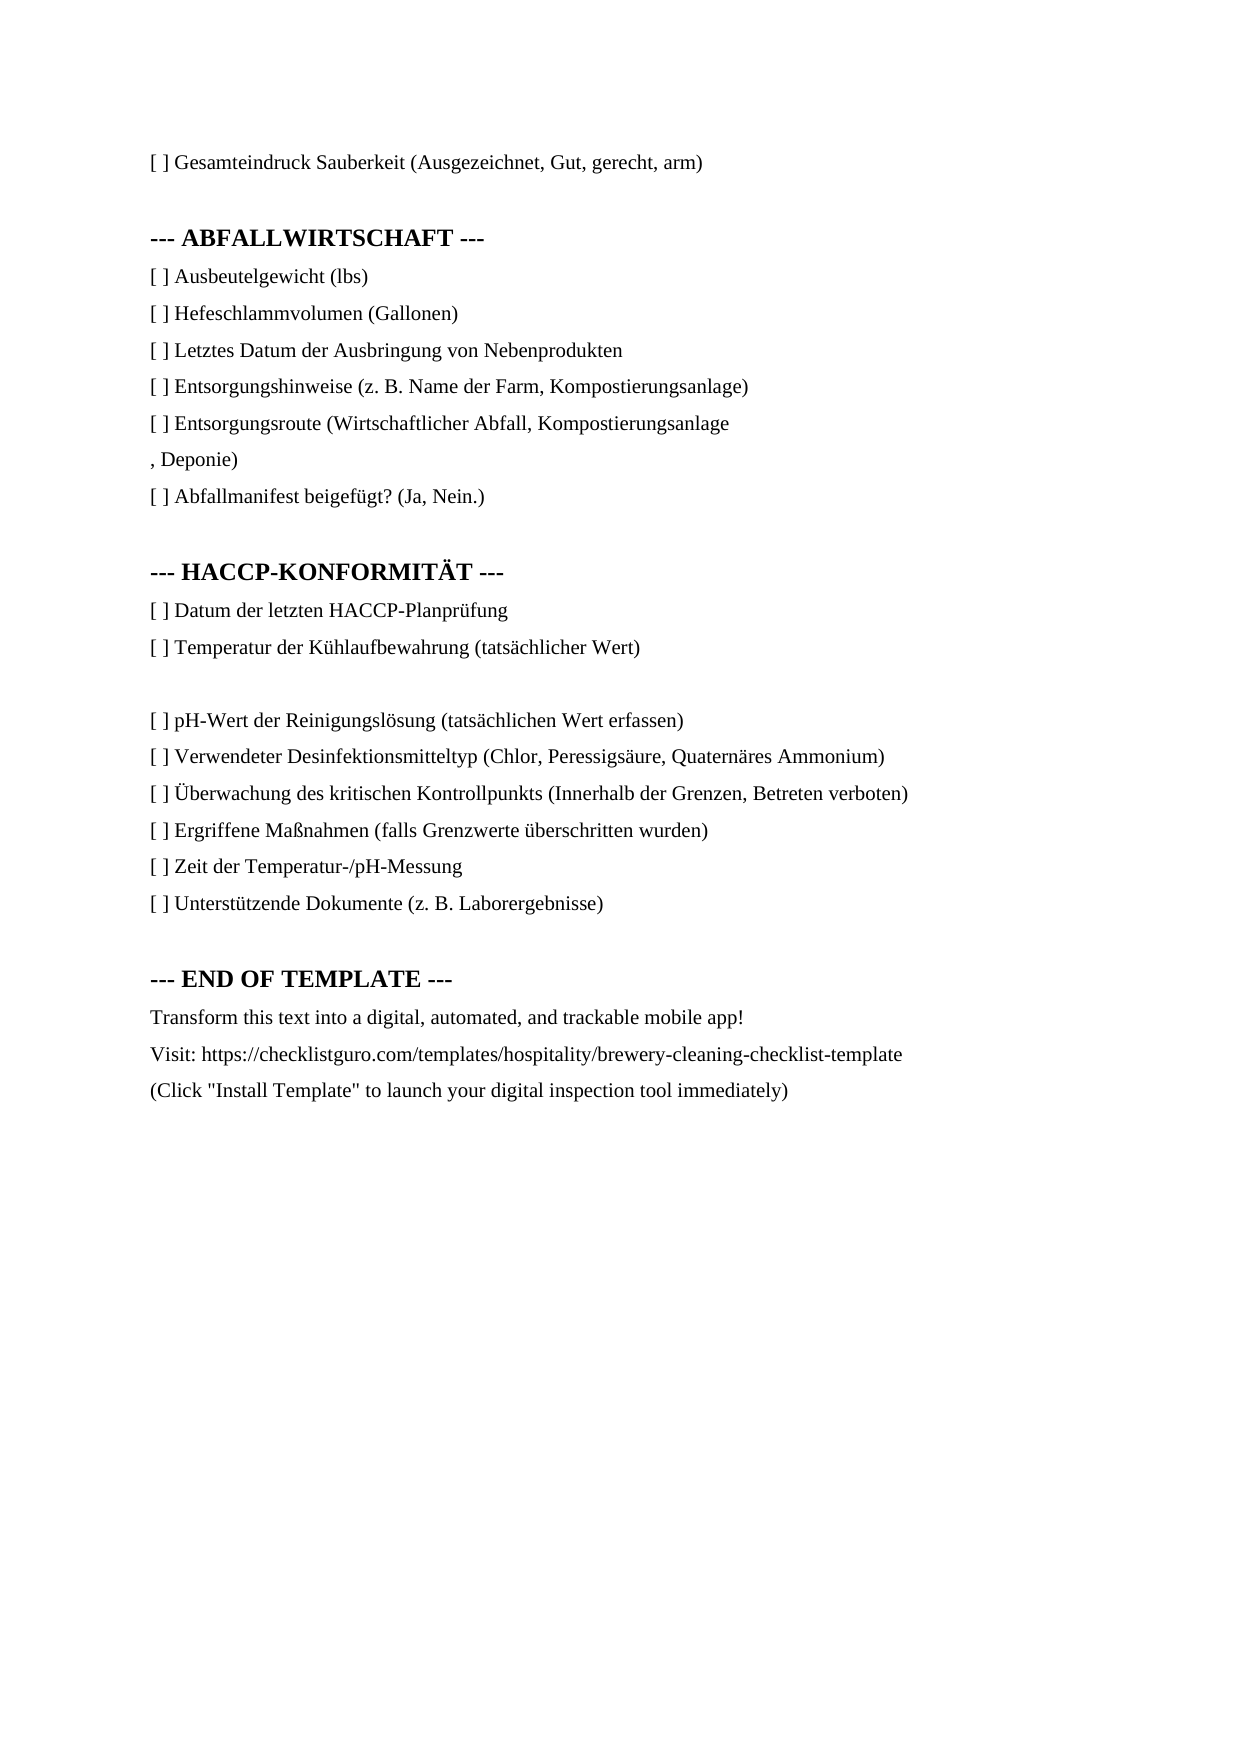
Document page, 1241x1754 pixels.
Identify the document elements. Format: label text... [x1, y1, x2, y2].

text --- HACCP-KONFORMITÄT --- [150, 557, 1090, 586]
text [ ] Unterstützende Dokumente (z. B. Laborergebnisse) [150, 891, 1090, 915]
text Transform this text into a digital, automated, and trackable mobile app! [150, 1005, 1090, 1029]
text [ ] Gesamteindruck Sauberkeit (Ausgezeichnet, Gut, gerecht, arm) [150, 150, 1090, 174]
text Visit: https://checklistguro.com/templates/hospitality/brewery-cleaning-checklist-template [150, 1042, 1090, 1066]
text [ ] pH-Wert der Reinigungslösung (tatsächlichen Wert erfassen) [150, 708, 1090, 732]
text [ ] Letztes Datum der Ausbringung von Nebenprodukten [150, 337, 1090, 362]
text [ ] Überwachung des kritischen Kontrollpunkts (Innerhalb der Grenzen, Betreten verboten) [150, 781, 1090, 805]
text [ ] Datum der letzten HACCP-Planprüfung [150, 598, 1090, 622]
text [ ] Entsorgungshinweise (z. B. Name der Farm, Kompostierungsanlage) [150, 374, 1090, 398]
text [ ] Hefeschlammvolumen (Gallonen) [150, 301, 1090, 325]
text [ ] Verwendeter Desinfektionsmitteltyp (Chlor, Peressigsäure, Quaternäres Ammonium) [150, 744, 1090, 768]
text --- ABFALLWIRTSCHAFT --- [150, 223, 1090, 252]
text [ ] Abfallmanifest beigefügt? (Ja, Nein.) [150, 484, 1090, 508]
text [ ] Ergriffene Maßnahmen (falls Grenzwerte überschritten wurden) [150, 817, 1090, 842]
text [ ] Temperatur der Kühlaufbewahrung (tatsächlicher Wert) [150, 635, 1090, 659]
text [ ] Ausbeutelgewicht (lbs) [150, 264, 1090, 288]
text [ ] Zeit der Temperatur-/pH-Messung [150, 854, 1090, 878]
text , Deponie) [150, 447, 1090, 471]
text (Click "Install Template" to launch your digital inspection tool immediately) [150, 1078, 1090, 1102]
text --- END OF TEMPLATE --- [150, 964, 1090, 992]
text [ ] Entsorgungsroute (Wirtschaftlicher Abfall, Kompostierungsanlage [150, 411, 1090, 435]
